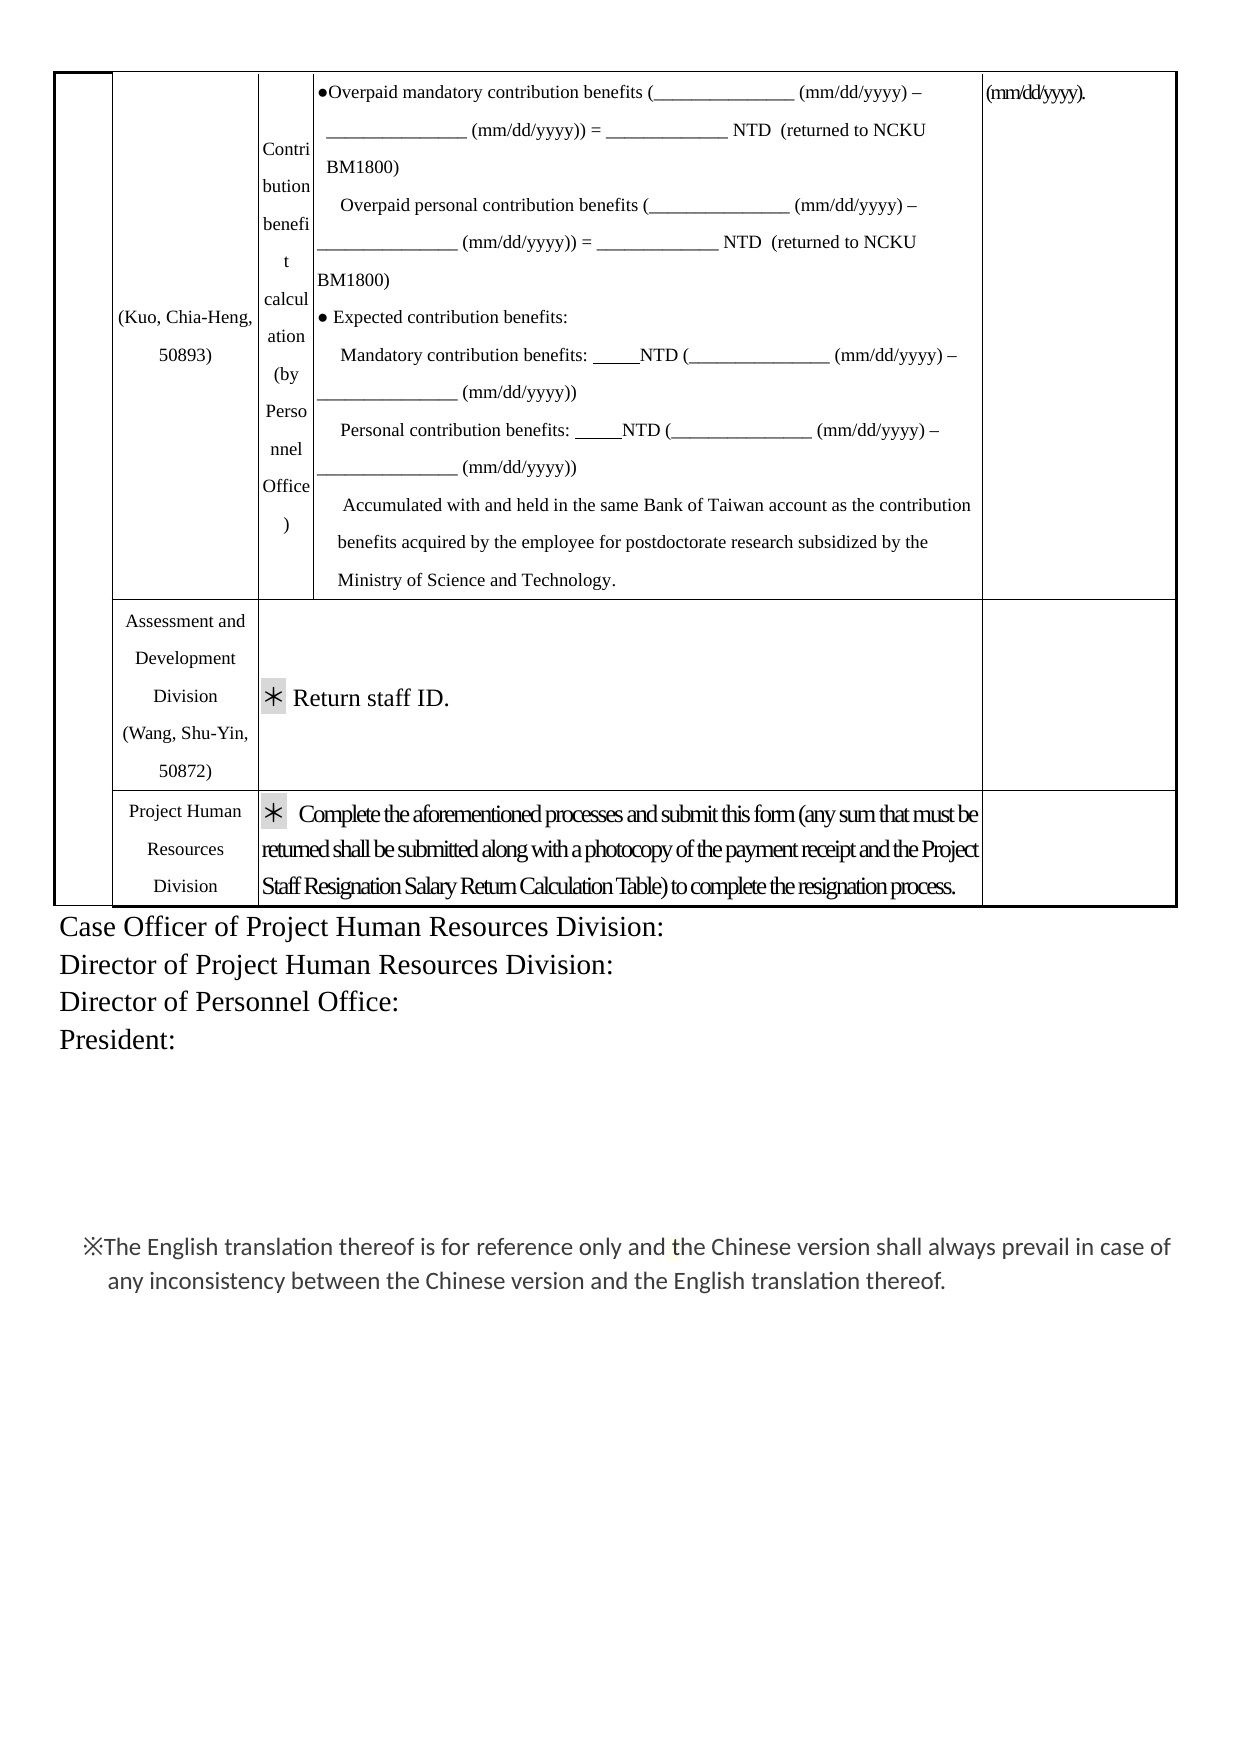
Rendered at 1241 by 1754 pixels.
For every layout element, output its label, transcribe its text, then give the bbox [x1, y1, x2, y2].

text ※The English translation thereof is for reference only and the Chinese version shall always prevail in case of any inconsistency between the Chinese version and the English translation thereof. [83, 1227, 1181, 1302]
table_cell (Kuo, Chia-Heng, 50893) [113, 72, 258, 599]
table_cell ●Overpaid mandatory contribution benefits (_______________ (mm/dd/yyyy) –_______________ (mm/dd/yyyy)) = _____________ NTD (returned to NCKU BM1800) Overpaid personal contribution benefits (_______________ (mm/dd/yyyy) –_______________ (mm/dd/yyyy)) = _____________ NTD (returned to NCKU BM1800) ● Expected contribution benefits: Mandatory contribution benefits: NTD (_______________ (mm/dd/yyyy) –_______________ (mm/dd/yyyy)) Personal contribution benefits: NTD (_______________ (mm/dd/yyyy) –_______________ (mm/dd/yyyy)) Accumulated with and held in the same Bank of Taiwan account as the contribution benefits acquired by the employee for postdoctorate research subsidized by the Ministry of Science and Technology. [314, 72, 983, 599]
text Case Officer of Project Human Resources Division: [59, 908, 1181, 946]
text President: [59, 1021, 1181, 1058]
table_cell Assessment and Development Division (Wang, Shu-Yin, 50872) [113, 600, 258, 789]
table_cell [983, 600, 1175, 789]
table_cell ＊ Complete the aforementioned processes and submit this form (any sum that must be returned shall be submitted along with a photocopy of the payment receipt and the Project Staff Resignation Salary Return Calculation Table) to complete the resignation process. [259, 791, 982, 905]
table_cell Project Human Resources Division [113, 791, 258, 905]
table_cell ＊ Return staff ID. [259, 600, 982, 789]
text Director of Project Human Resources Division: [59, 946, 1181, 983]
table_cell Contribution benefit calculation (by Personnel Office) [259, 72, 314, 599]
table_cell [56, 74, 112, 905]
table_cell (mm/dd/yyyy). [983, 72, 1175, 599]
text Director of Personnel Office: [59, 983, 1181, 1021]
table_cell [983, 791, 1175, 905]
